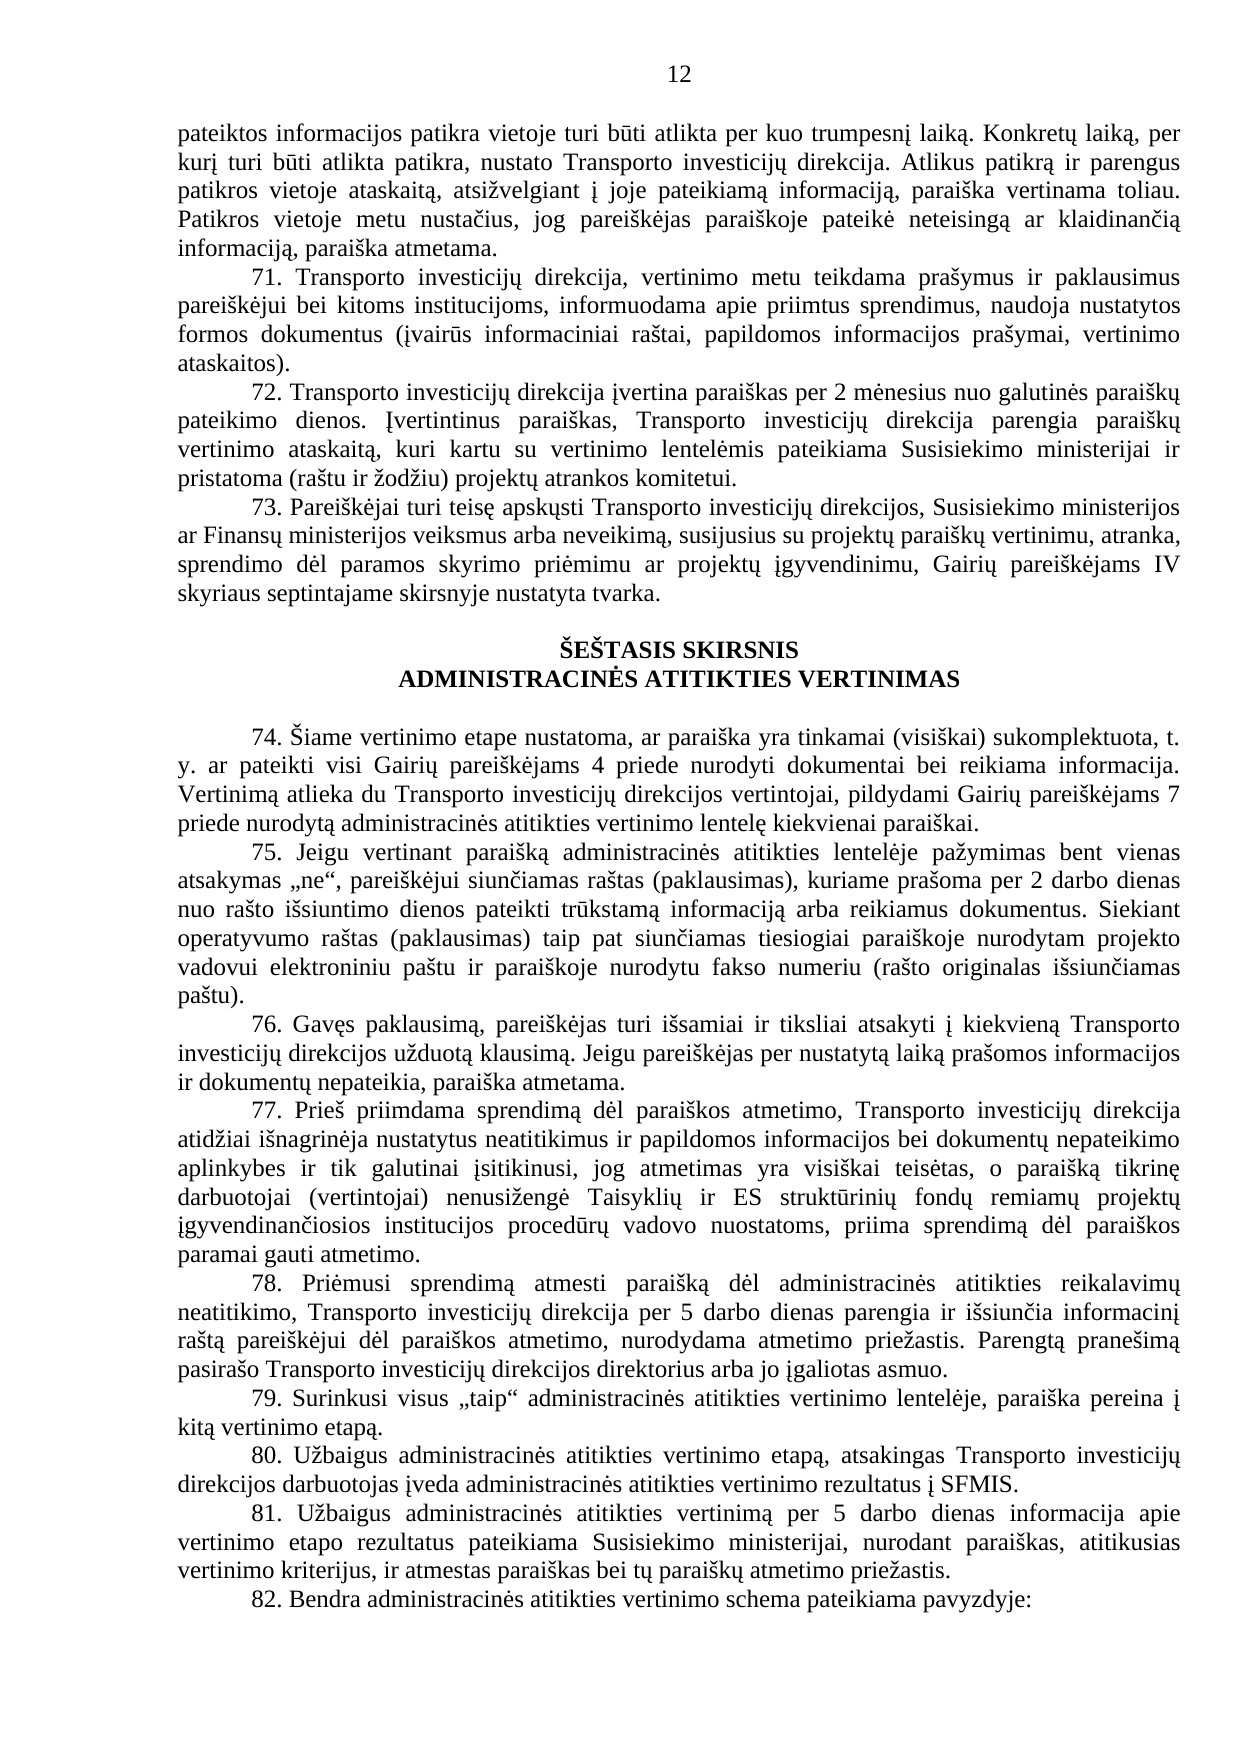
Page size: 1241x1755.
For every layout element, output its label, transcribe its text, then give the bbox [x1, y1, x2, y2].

text 76. Gavęs paklausimą, pareiškėjas turi išsamiai ir tiksliai atsakyti į kiekvieną Transporto investicijų direkcijos užduotą klausimą. Jeigu pareiškėjas per nustatytą laiką prašomos informacijos ir dokumentų nepateikia, paraiška atmetama. [177, 1009, 1181, 1096]
text ŠEŠTASIS SKIRSNIS [177, 636, 1181, 664]
text ADMINISTRACINĖS ATITIKTIES VERTINIMAS [177, 664, 1181, 693]
text 74. Šiame vertinimo etape nustatoma, ar paraiška yra tinkamai (visiškai) sukomplektuota, t. y. ar pateikti visi Gairių pareiškėjams 4 priede nurodyti dokumentai bei reikiama informacija. Vertinimą atlieka du Transporto investicijų direkcijos vertintojai, pildydami Gairių pareiškėjams 7 priede nurodytą administracinės atitikties vertinimo lentelę kiekvienai paraiškai. [177, 722, 1181, 837]
text 73. Pareiškėjai turi teisę apskųsti Transporto investicijų direkcijos, Susisiekimo ministerijos ar Finansų ministerijos veiksmus arba neveikimą, susijusius su projektų paraiškų vertinimu, atranka, sprendimo dėl paramos skyrimo priėmimu ar projektų įgyvendinimu, Gairių pareiškėjams IV skyriaus septintajame skirsnyje nustatyta tvarka. [177, 492, 1181, 607]
text 75. Jeigu vertinant paraišką administracinės atitikties lentelėje pažymimas bent vienas atsakymas „ne“, pareiškėjui siunčiamas raštas (paklausimas), kuriame prašoma per 2 darbo dienas nuo rašto išsiuntimo dienos pateikti trūkstamą informaciją arba reikiamus dokumentus. Siekiant operatyvumo raštas (paklausimas) taip pat siunčiamas tiesiogiai paraiškoje nurodytam projekto vadovui elektroniniu paštu ir paraiškoje nurodytu fakso numeriu (rašto originalas išsiunčiamas paštu). [177, 837, 1181, 1009]
text 71. Transporto investicijų direkcija, vertinimo metu teikdama prašymus ir paklausimus pareiškėjui bei kitoms institucijoms, informuodama apie priimtus sprendimus, naudoja nustatytos formos dokumentus (įvairūs informaciniai raštai, papildomos informacijos prašymai, vertinimo ataskaitos). [177, 262, 1181, 377]
text 72. Transporto investicijų direkcija įvertina paraiškas per 2 mėnesius nuo galutinės paraiškų pateikimo dienos. Įvertintinus paraiškas, Transporto investicijų direkcija parengia paraiškų vertinimo ataskaitą, kuri kartu su vertinimo lentelėmis pateikiama Susisiekimo ministerijai ir pristatoma (raštu ir žodžiu) projektų atrankos komitetui. [177, 377, 1181, 492]
text pateiktos informacijos patikra vietoje turi būti atlikta per kuo trumpesnį laiką. Konkretų laiką, per kurį turi būti atlikta patikra, nustato Transporto investicijų direkcija. Atlikus patikrą ir parengus patikros vietoje ataskaitą, atsižvelgiant į joje pateikiamą informaciją, paraiška vertinama toliau. Patikros vietoje metu nustačius, jog pareiškėjas paraiškoje pateikė neteisingą ar klaidinančią informaciją, paraiška atmetama. [177, 118, 1181, 262]
text 77. Prieš priimdama sprendimą dėl paraiškos atmetimo, Transporto investicijų direkcija atidžiai išnagrinėja nustatytus neatitikimus ir papildomos informacijos bei dokumentų nepateikimo aplinkybes ir tik galutinai įsitikinusi, jog atmetimas yra visiškai teisėtas, o paraišką tikrinę darbuotojai (vertintojai) nenusižengė Taisyklių ir ES struktūrinių fondų remiamų projektų įgyvendinančiosios institucijos procedūrų vadovo nuostatoms, priima sprendimą dėl paraiškos paramai gauti atmetimo. [177, 1096, 1181, 1268]
text 82. Bendra administracinės atitikties vertinimo schema pateikiama pavyzdyje: [177, 1584, 1181, 1613]
text 78. Priėmusi sprendimą atmesti paraišką dėl administracinės atitikties reikalavimų neatitikimo, Transporto investicijų direkcija per 5 darbo dienas parengia ir išsiunčia informacinį raštą pareiškėjui dėl paraiškos atmetimo, nurodydama atmetimo priežastis. Parengtą pranešimą pasirašo Transporto investicijų direkcijos direktorius arba jo įgaliotas asmuo. [177, 1268, 1181, 1383]
text 79. Surinkusi visus „taip“ administracinės atitikties vertinimo lentelėje, paraiška pereina į kitą vertinimo etapą. [177, 1383, 1181, 1441]
text 80. Užbaigus administracinės atitikties vertinimo etapą, atsakingas Transporto investicijų direkcijos darbuotojas įveda administracinės atitikties vertinimo rezultatus į SFMIS. [177, 1441, 1181, 1498]
text 81. Užbaigus administracinės atitikties vertinimą per 5 darbo dienas informacija apie vertinimo etapo rezultatus pateikiama Susisiekimo ministerijai, nurodant paraiškas, atitikusias vertinimo kriterijus, ir atmestas paraiškas bei tų paraiškų atmetimo priežastis. [177, 1498, 1181, 1584]
